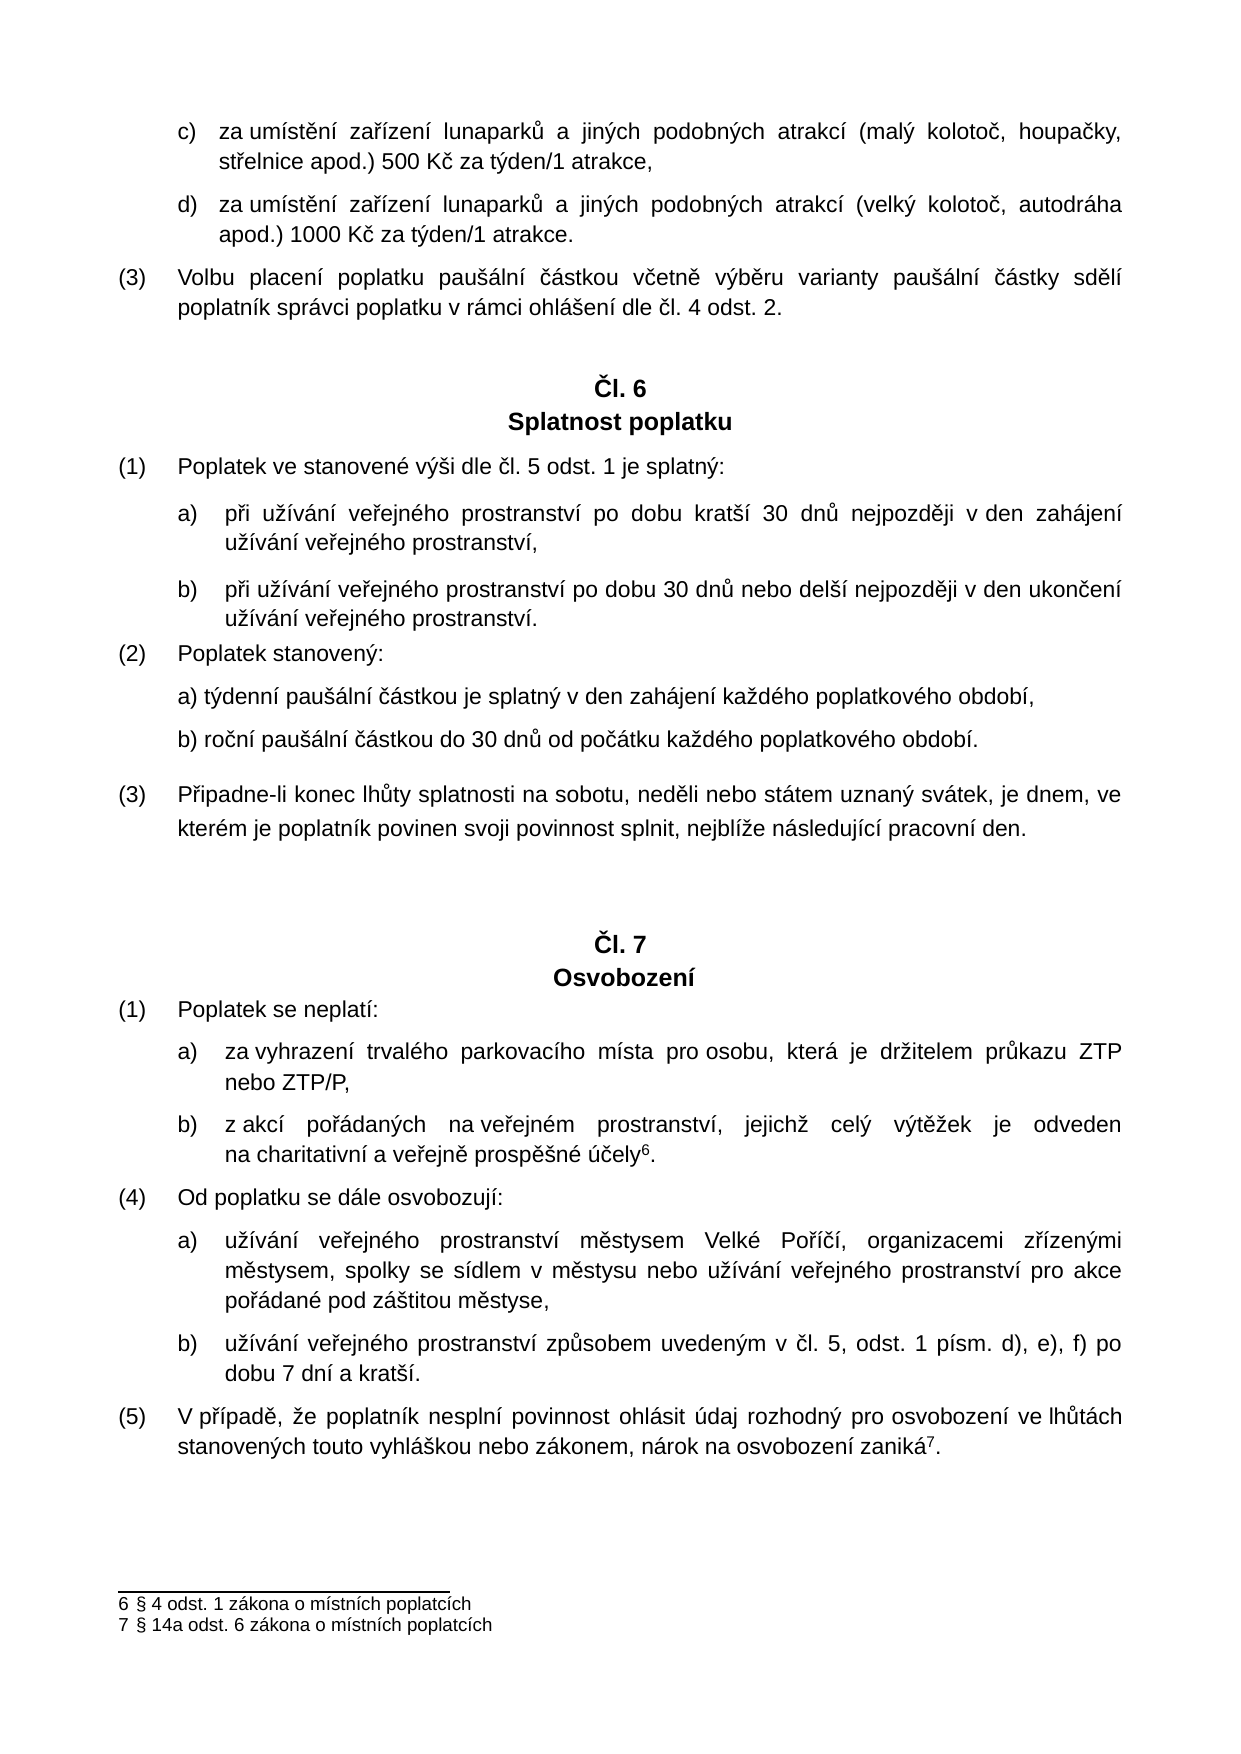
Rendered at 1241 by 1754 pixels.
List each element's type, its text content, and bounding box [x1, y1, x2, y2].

text b) roční paušální částkou do 30 dnů od počátku každého poplatkového období. [177, 726, 1122, 752]
subtitle Čl. 6 Splatnost poplatku [118, 374, 1122, 436]
list za umístění zařízení lunaparků a jiných podobných atrakcí (velký kolotoč, autodráha apod.) 1000 Kč za týden/1 atrakce. [177, 191, 1122, 248]
list za vyhrazení trvalého parkovacího místa pro osobu, která je držitelem průkazu ZTP nebo ZTP/P, [177, 1038, 1122, 1095]
list Volbu placení poplatku paušální částkou včetně výběru varianty paušální částky sdělí poplatník správci poplatku v rámci ohlášení dle čl. 4 odst. 2. [118, 264, 1122, 321]
list Poplatek stanovený: [118, 640, 1122, 667]
list při užívání veřejného prostranství po dobu kratší 30 dnů nejpozději v den zahájení užívání veřejného prostranství, [177, 499, 1122, 555]
list Připadne-li konec lhůty splatnosti na sobotu, neděli nebo státem uznaný svátek, je dnem, ve kterém je poplatník povinen svoji povinnost splnit, nejblíže následující pracovní den. [118, 781, 1122, 842]
list § 4 odst. 1 zákona o místních poplatcích [118, 1592, 1122, 1614]
list Poplatek ve stanovené výši dle čl. 5 odst. 1 je splatný: [118, 453, 1122, 479]
list § 14a odst. 6 zákona o místních poplatcích [118, 1614, 1122, 1635]
list Od poplatku se dále osvobozují: [118, 1184, 1122, 1211]
list Poplatek se neplatí: [118, 996, 1122, 1022]
text a) týdenní paušální částkou je splatný v den zahájení každého poplatkového období, [177, 683, 1122, 709]
list užívání veřejného prostranství způsobem uvedeným v čl. 5, odst. 1 písm. d), e), f) po dobu 7 dní a kratší. [177, 1330, 1122, 1387]
list užívání veřejného prostranství městysem Velké Poříčí, organizacemi zřízenými městysem, spolky se sídlem v městysu nebo užívání veřejného prostranství pro akce pořádané pod záštitou městyse, [177, 1227, 1122, 1314]
subtitle Čl. 7 Osvobození [118, 929, 1122, 991]
list za umístění zařízení lunaparků a jiných podobných atrakcí (malý kolotoč, houpačky, střelnice apod.) 500 Kč za týden/1 atrakce, [177, 118, 1122, 175]
list z akcí pořádaných na veřejném prostranství, jejichž celý výtěžek je odveden na charitativní a veřejně prospěšné účely. [177, 1111, 1122, 1168]
list při užívání veřejného prostranství po dobu 30 dnů nebo delší nejpozději v den ukončení užívání veřejného prostranství. [177, 576, 1122, 632]
list V případě, že poplatník nesplní povinnost ohlásit údaj rozhodný pro osvobození ve lhůtách stanovených touto vyhláškou nebo zákonem, nárok na osvobození zaniká. [118, 1403, 1122, 1459]
